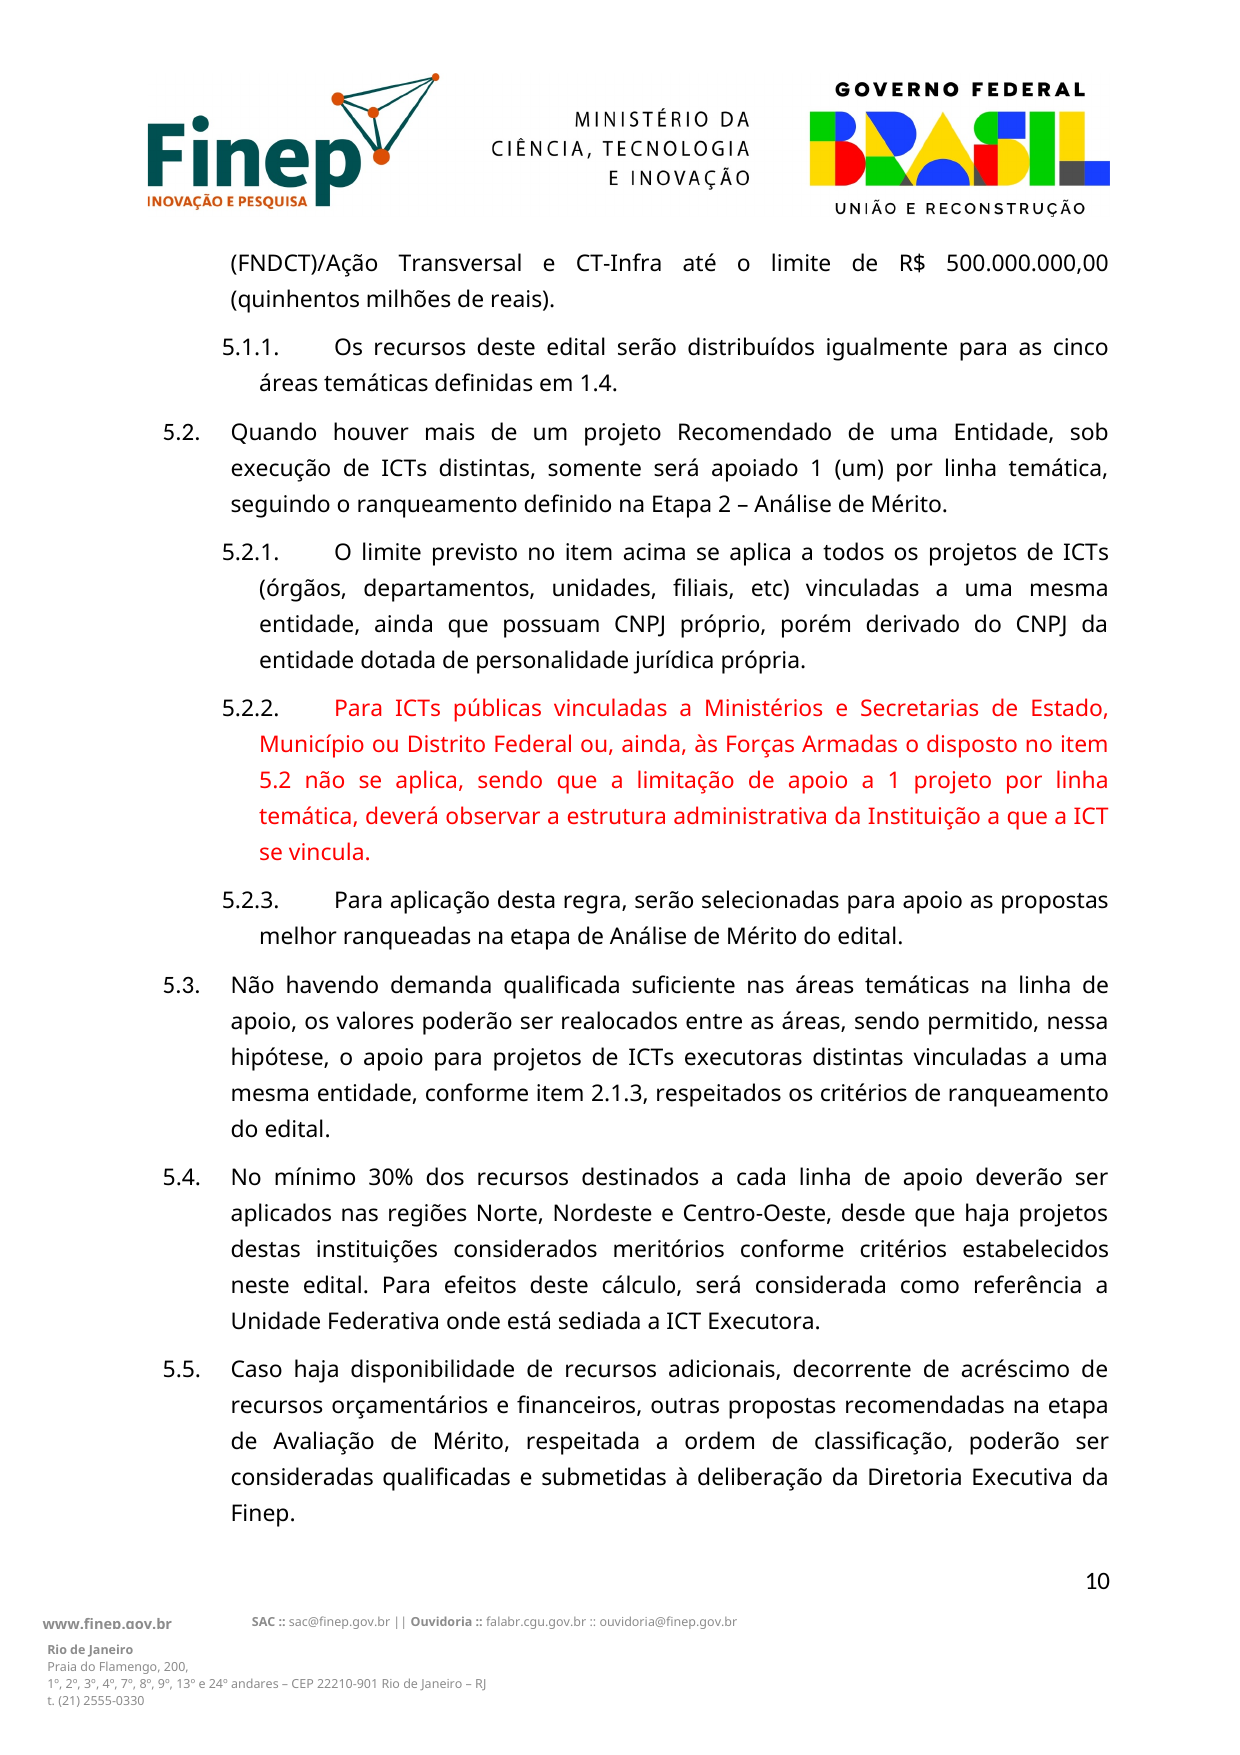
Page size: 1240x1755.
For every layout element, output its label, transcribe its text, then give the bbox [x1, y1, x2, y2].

list Os recursos deste edital serão distribuídos igualmente para as cinco áreas temáticas definidas em 1.4. [222, 331, 1110, 398]
list Para aplicação desta regra, serão selecionadas para apoio as propostas melhor ranqueadas na etapa de Análise de Mérito do edital. [222, 884, 1110, 952]
list No mínimo 30% dos recursos destinados a cada linha de apoio deverão ser aplicados nas regiões Norte, Nordeste e Centro-Oeste, desde que haja projetos destas instituições considerados meritórios conforme critérios estabelecidos neste edital. Para efeitos deste cálculo, será considerada como referência a Unidade Federativa onde está sediada a ICT Executora. [162, 1161, 1110, 1336]
list Para ICTs públicas vinculadas a Ministérios e Secretarias de Estado, Município ou Distrito Federal ou, ainda, às Forças Armadas o disposto no item 5.2 não se aplica, sendo que a limitação de apoio a 1 projeto por linha temática, deverá observar a estrutura administrativa da Instituição a que a ICT se vincula. [222, 692, 1110, 867]
list Caso haja disponibilidade de recursos adicionais, decorrente de acréscimo de recursos orçamentários e financeiros, outras propostas recomendadas na etapa de Avaliação de Mérito, respeitada a ordem de classificação, poderão ser consideradas qualificadas e submetidas à deliberação da Diretoria Executiva da Finep. [162, 1353, 1110, 1528]
list Não havendo demanda qualificada suficiente nas áreas temáticas na linha de apoio, os valores poderão ser realocados entre as áreas, sendo permitido, nessa hipótese, o apoio para projetos de ICTs executoras distintas vinculadas a uma mesma entidade, conforme item 2.1.3, respeitados os critérios de ranqueamento do edital. [162, 969, 1110, 1144]
list (FNDCT)/Ação Transversal e CT-Infra até o limite de R$ 500.000.000,00 (quinhentos milhões de reais). [162, 247, 1110, 314]
list Quando houver mais de um projeto Recomendado de uma Entidade, sob execução de ICTs distintas, somente será apoiado 1 (um) por linha temática, seguindo o ranqueamento definido na Etapa 2 – Análise de Mérito. [162, 416, 1110, 519]
list O limite previsto no item acima se aplica a todos os projetos de ICTs (órgãos, departamentos, unidades, filiais, etc) vinculadas a uma mesma entidade, ainda que possuam CNPJ próprio, porém derivado do CNPJ da entidade dotada de personalidade jurídica própria. [222, 536, 1110, 675]
